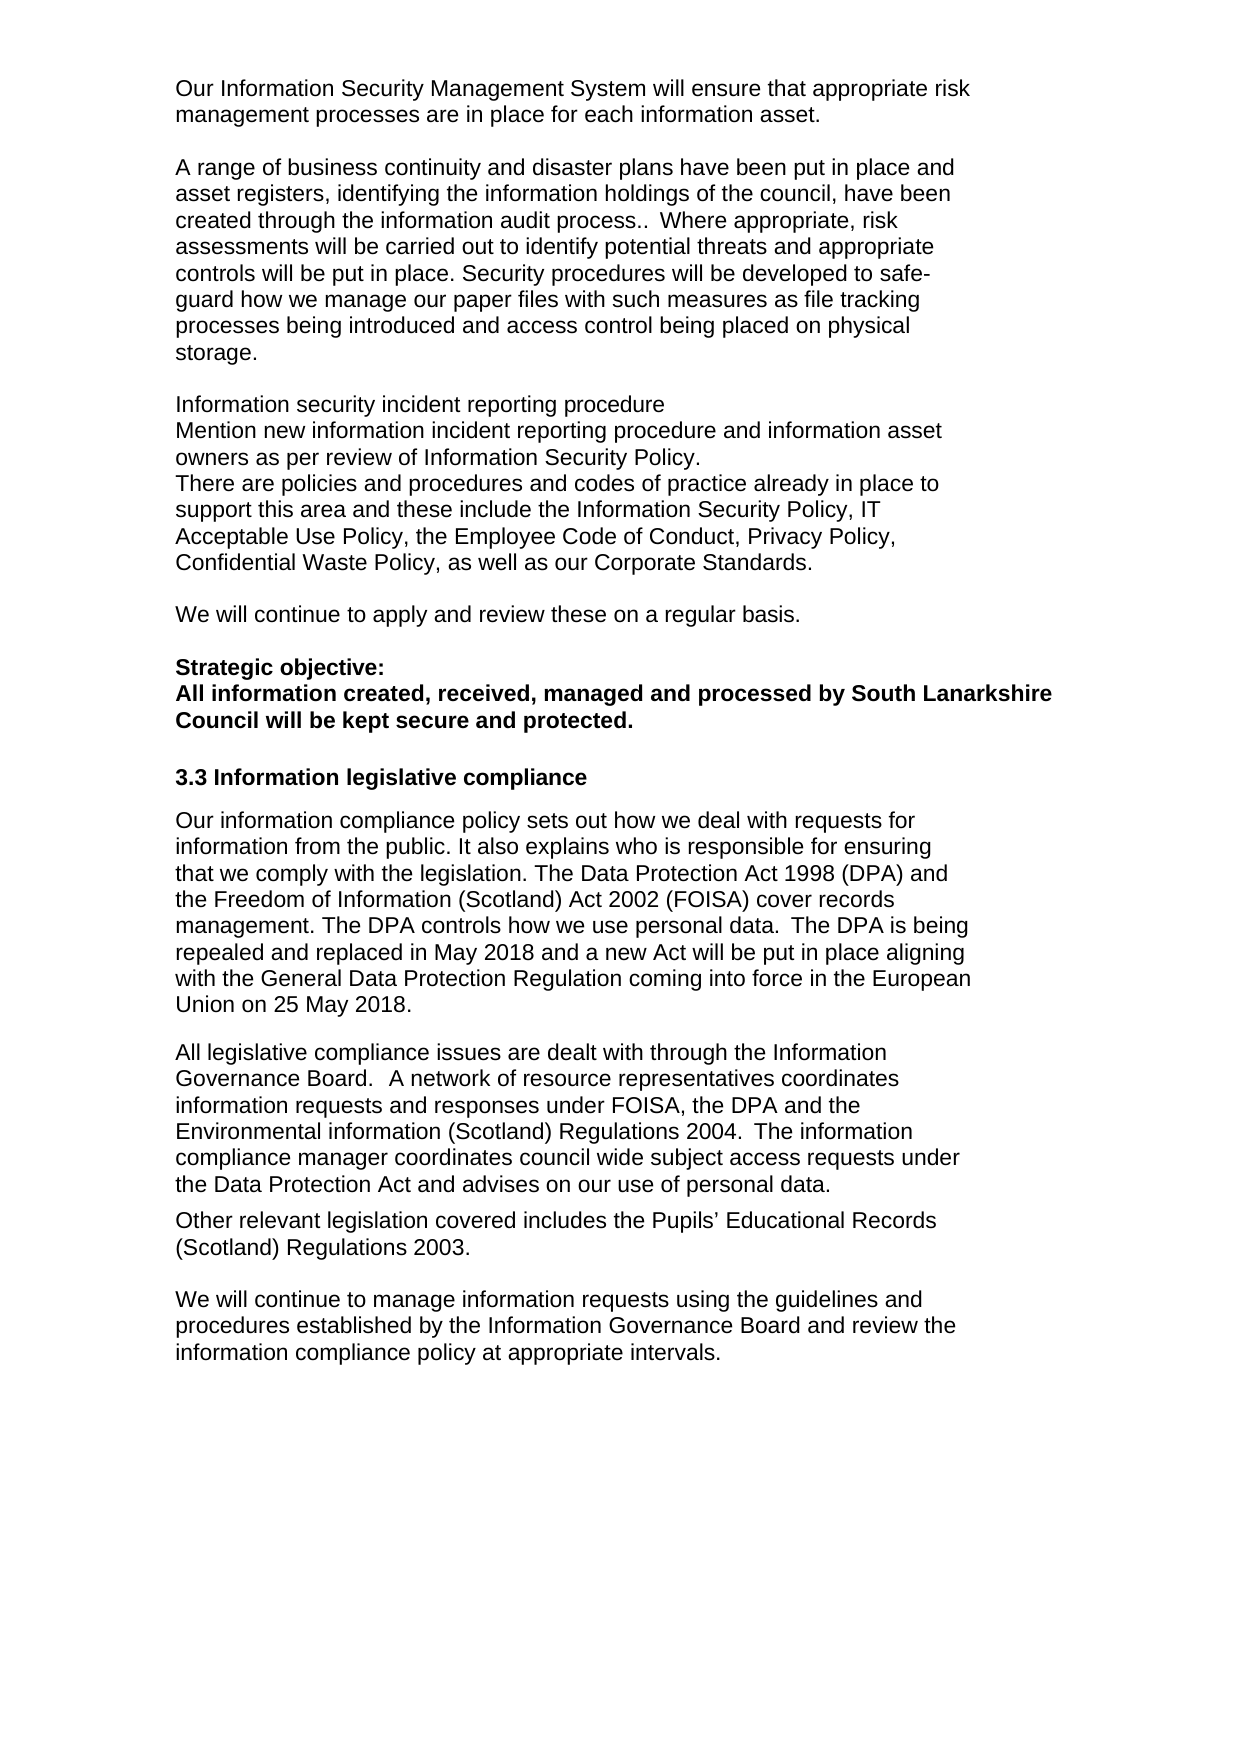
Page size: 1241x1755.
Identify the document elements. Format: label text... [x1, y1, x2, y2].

text Strategic objective: [175, 654, 1091, 680]
text There are policies and procedures and codes of practice already in place to support this area and these include the Information Security Policy, IT Acceptable Use Policy, the Employee Code of Conduct, Privacy Policy, Confidential Waste Policy, as well as our Corporate Standards. [175, 470, 975, 576]
text Mention new information incident reporting procedure and information asset owners as per review of Information Security Policy. [175, 417, 973, 470]
text Our information compliance policy sets out how we deal with requests for information from the public. It also explains who is responsible for ensuring that we comply with the legislation. The Data Protection Act 1998 (DPA) and the Freedom of Information (Scotland) Act 2002 (FOISA) cover records management. The DPA controls how we use personal data. The DPA is being repealed and replaced in May 2018 and a new Act will be put in place aligning with the General Data Protection Regulation coming into force in the European Union on 25 May 2018. [175, 807, 973, 1018]
text Our Information Security Management System will ensure that appropriate risk management processes are in place for each information asset. [175, 75, 973, 128]
text All information created, received, managed and processed by South Lanarkshire Council will be kept secure and protected. [175, 680, 1091, 733]
text Information security incident reporting procedure [175, 391, 1091, 417]
subtitle 3.3 Information legislative compliance [150, 764, 1091, 790]
text Other relevant legislation covered includes the Pupils’ Educational Records (Scotland) Regulations 2003. [175, 1207, 963, 1260]
text All legislative compliance issues are dealt with through the Information Governance Board. A network of resource representatives coordinates information requests and responses under FOISA, the DPA and the Environmental information (Scotland) Regulations 2004. The information compliance manager coordinates council wide subject access requests under the Data Protection Act and advises on our use of personal data. [175, 1039, 973, 1197]
text A range of business continuity and disaster plans have been put in place and asset registers, identifying the information holdings of the council, have been created through the information audit process.. Where appropriate, risk assessments will be carried out to identify potential threats and appropriate controls will be put in place. Security procedures will be developed to safe-guard how we manage our paper files with such measures as file tracking processes being introduced and access control being placed on physical storage. [175, 154, 973, 365]
text We will continue to manage information requests using the guidelines and procedures established by the Information Governance Board and review the information compliance policy at appropriate intervals. [175, 1286, 963, 1365]
text We will continue to apply and review these on a regular basis. [175, 601, 1091, 628]
